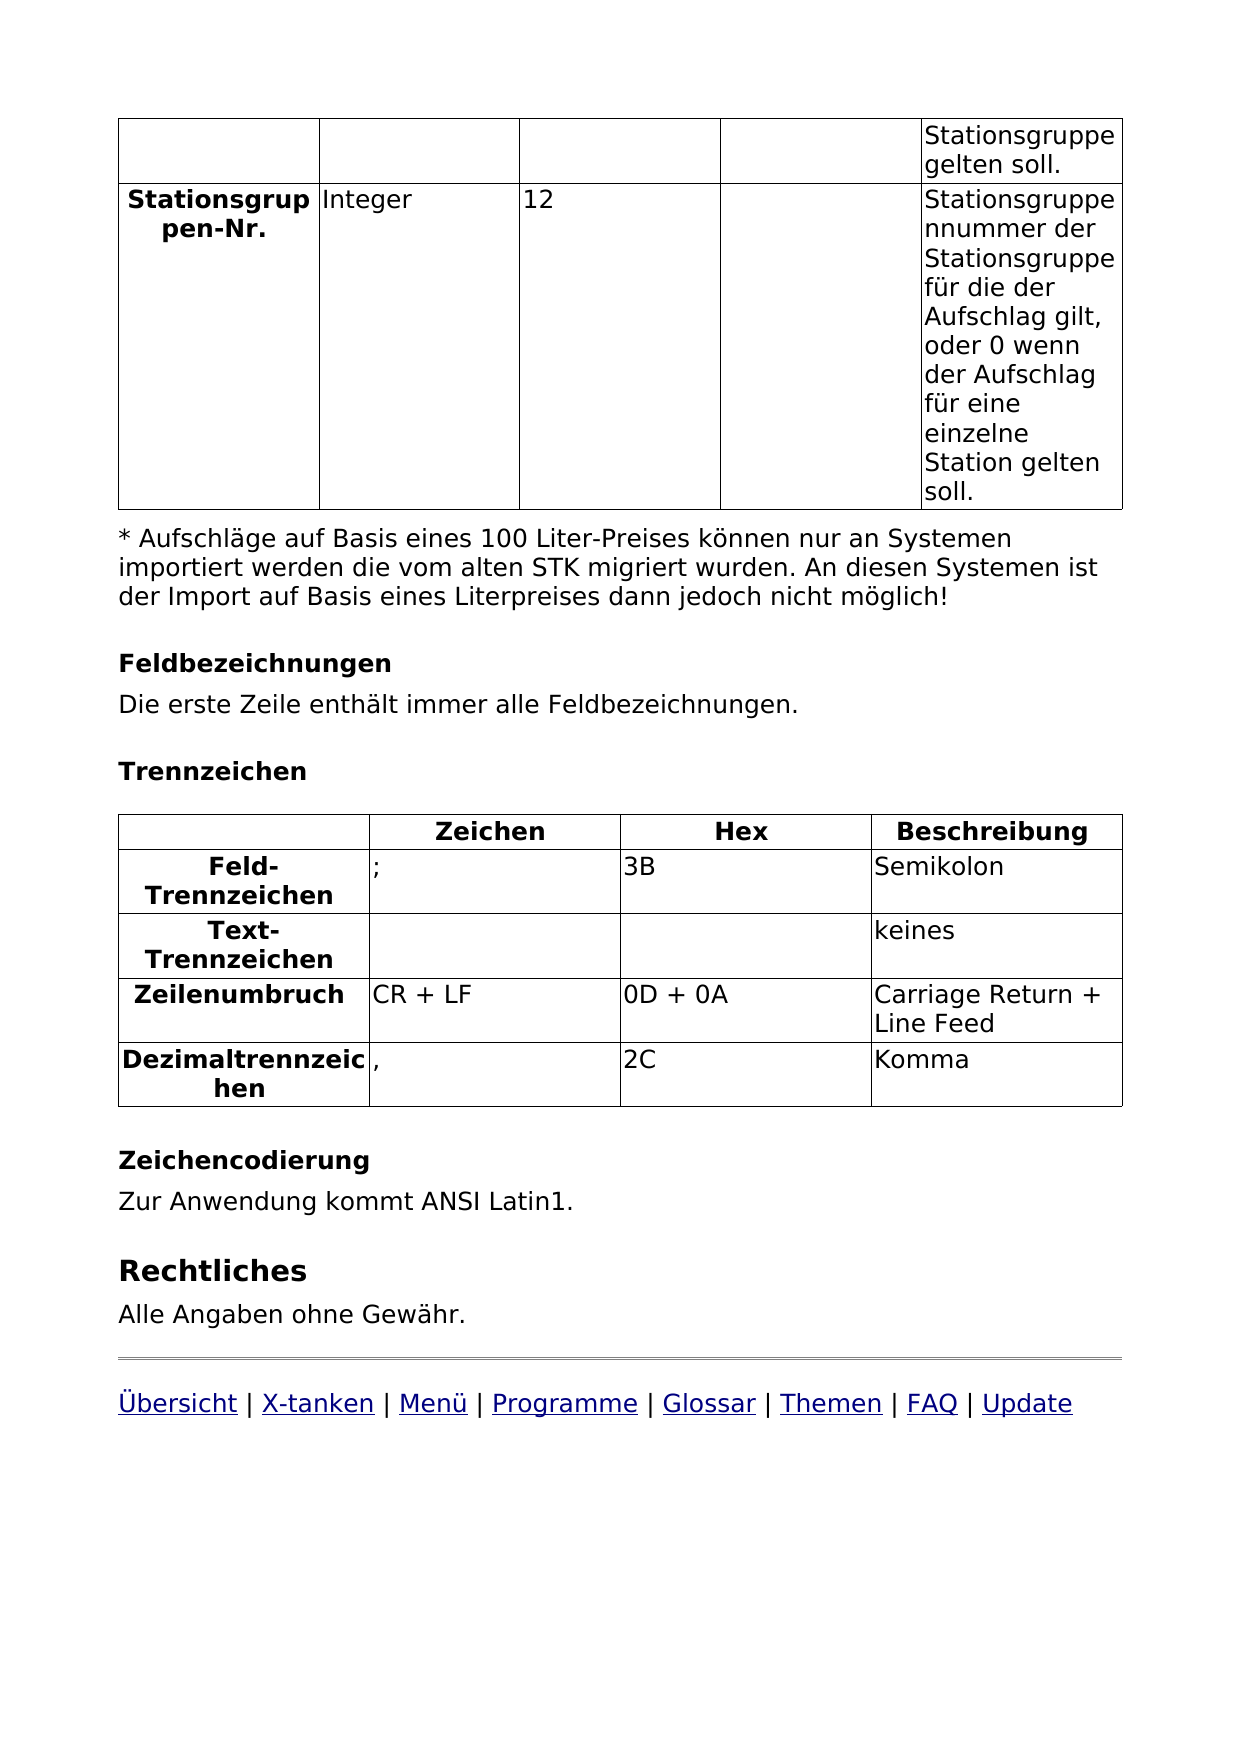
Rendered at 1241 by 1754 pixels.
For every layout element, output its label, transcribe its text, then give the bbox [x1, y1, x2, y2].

table_cell [621, 914, 871, 977]
table_cell Stationsgruppennummer der Stationsgruppe für die der Aufschlag gilt, oder 0 wenn der Aufschlag für eine einzelne Station gelten soll. [922, 184, 1122, 509]
table_cell [370, 914, 620, 977]
table_cell Text-Trennzeichen [119, 914, 369, 977]
table_header Zeichen [370, 815, 620, 849]
text Die erste Zeile enthält immer alle Feldbezeichnungen. [118, 691, 1122, 720]
table_cell ; [370, 850, 620, 913]
subtitle Zeichencodierung [118, 1146, 1122, 1175]
table_cell Semikolon [872, 850, 1122, 913]
table_cell Carriage Return + Line Feed [872, 979, 1122, 1042]
text Übersicht | X-tanken | Menü | Programme | Glossar | Themen | FAQ | Update [118, 1389, 1122, 1418]
table_header Hex [621, 815, 871, 849]
table_cell [721, 184, 921, 509]
subtitle Rechtliches [118, 1254, 1122, 1288]
table_cell Stationsgruppen-Nr. [119, 184, 319, 509]
table_header [119, 815, 369, 849]
table_cell [721, 119, 921, 182]
table_cell [520, 119, 720, 182]
table_cell [119, 119, 319, 182]
subtitle Trennzeichen [118, 757, 1122, 787]
table_cell Komma [872, 1043, 1122, 1106]
table_cell Dezimaltrennzeichen [119, 1043, 369, 1106]
table_cell 3B [621, 850, 871, 913]
table_cell Zeilenumbruch [119, 979, 369, 1042]
text Alle Angaben ohne Gewähr. [118, 1301, 1122, 1330]
table_cell 0D + 0A [621, 979, 871, 1042]
text * Aufschläge auf Basis eines 100 Liter-Preises können nur an Systemen importiert werden die vom alten STK migriert wurden. An diesen Systemen ist der Import auf Basis eines Literpreises dann jedoch nicht möglich! [118, 524, 1122, 612]
table_cell keines [872, 914, 1122, 977]
table_cell Stationsgruppe gelten soll. [922, 119, 1122, 182]
table_cell 2C [621, 1043, 871, 1106]
table_cell Feld-Trennzeichen [119, 850, 369, 913]
text Zur Anwendung kommt ANSI Latin1. [118, 1188, 1122, 1217]
table_cell 12 [520, 184, 720, 509]
table_cell , [370, 1043, 620, 1106]
subtitle Feldbezeichnungen [118, 649, 1122, 678]
table_cell CR + LF [370, 979, 620, 1042]
table_header Beschreibung [872, 815, 1122, 849]
table_cell [320, 119, 519, 182]
table_cell Integer [320, 184, 519, 509]
